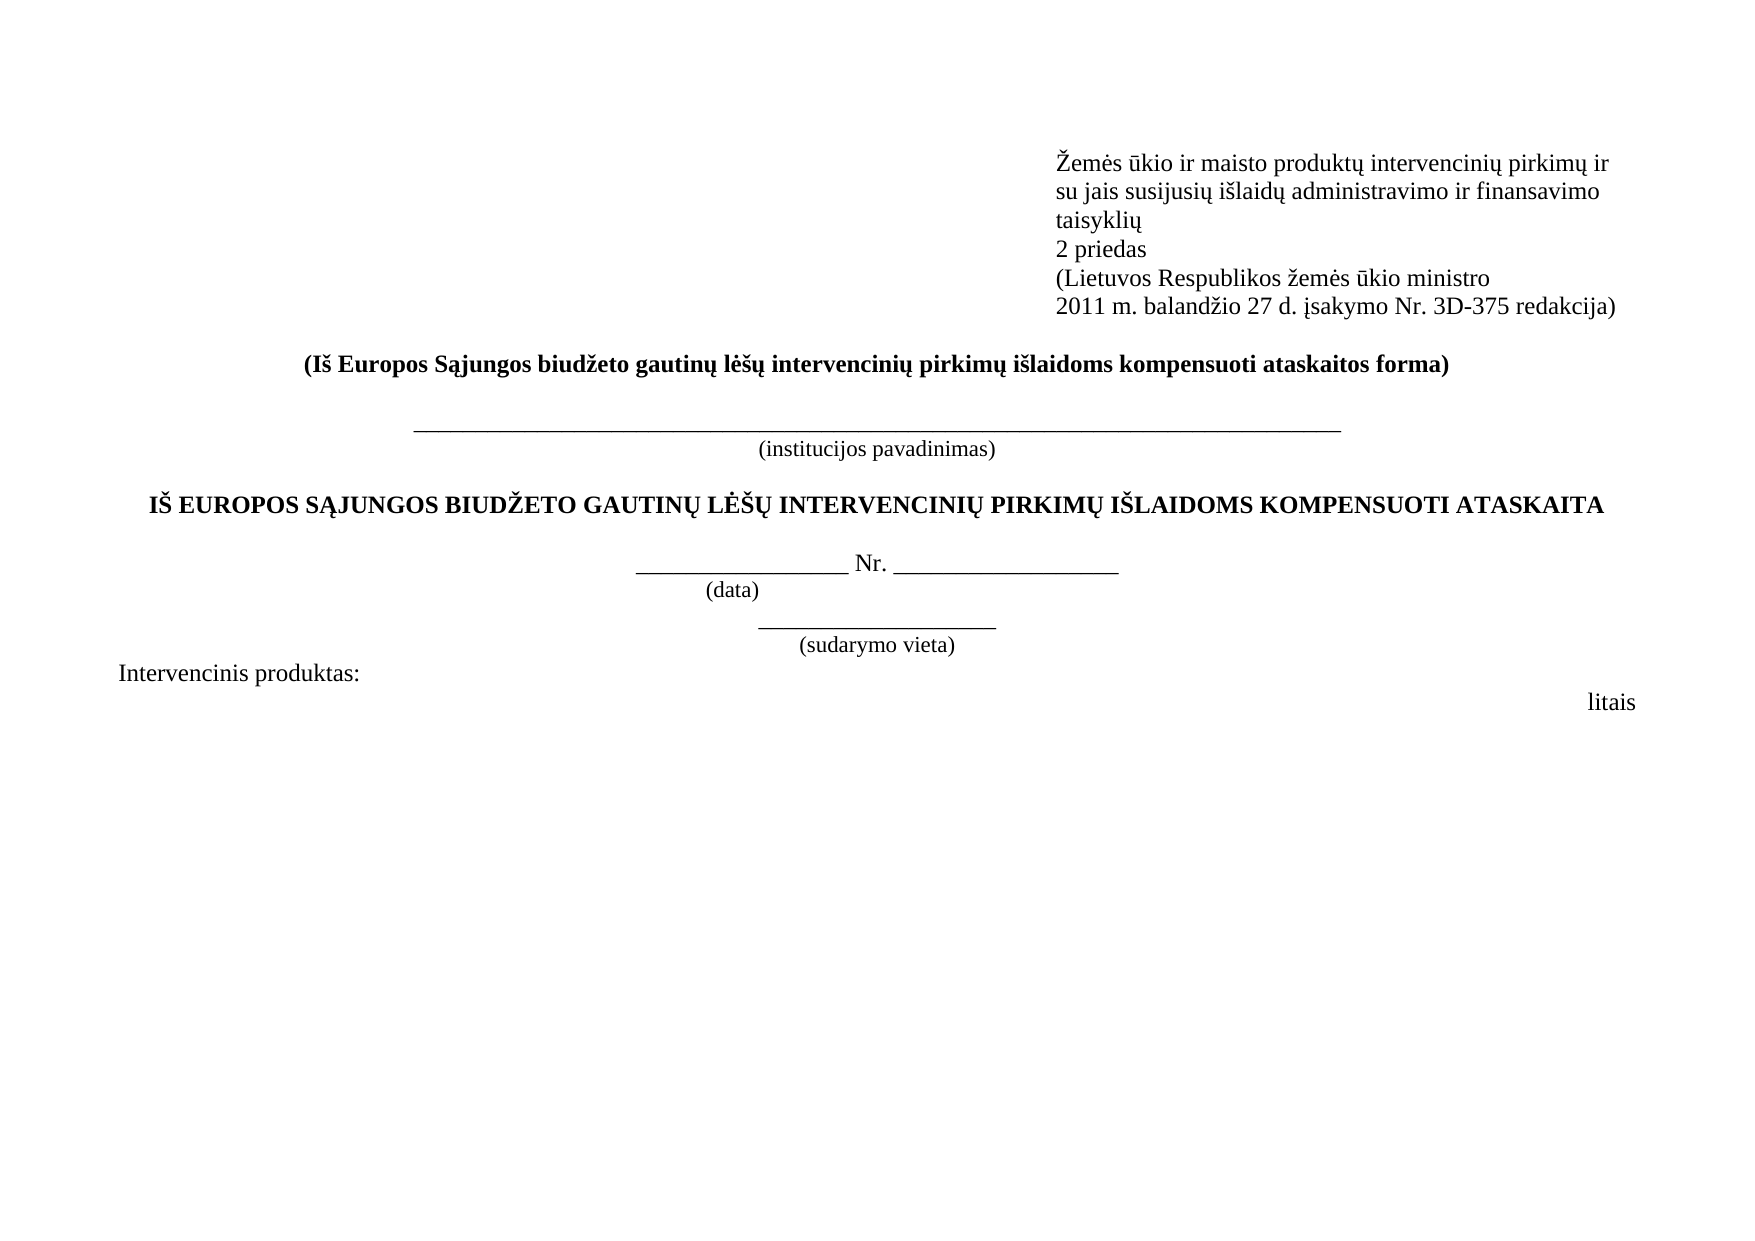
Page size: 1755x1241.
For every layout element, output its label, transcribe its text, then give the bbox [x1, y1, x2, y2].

text 2 priedas [1056, 234, 1636, 263]
text Žemės ūkio ir maisto produktų intervencinių pirkimų ir [1056, 148, 1636, 176]
text ___________________ [118, 603, 1636, 632]
text _________________ Nr. __________________ [118, 548, 1636, 576]
text litais [118, 687, 1636, 715]
text su jais susijusių išlaidų administravimo ir finansavimo taisyklių [1056, 176, 1636, 234]
text (sudarymo vieta) [118, 632, 1636, 658]
text _ [118, 406, 1636, 435]
text 2011 m. balandžio 27 d. įsakymo Nr. 3D-375 redakcija) [1056, 291, 1636, 320]
text IŠ EUROPOS SĄJUNGOS BIUDŽETO GAUTINŲ LĖŠŲ INTERVENCINIŲ PIRKIMŲ IŠLAIDOMS KOMPENSUOTI ATASKAITA [118, 490, 1636, 519]
text (data) [706, 576, 1636, 603]
text (institucijos pavadinimas) [118, 435, 1636, 461]
text (Iš Europos Sąjungos biudžeto gautinų lėšų intervencinių pirkimų išlaidoms kompensuoti ataskaitos forma) [118, 349, 1636, 378]
text Intervencinis produktas: [118, 658, 1636, 687]
text (Lietuvos Respublikos žemės ūkio ministro [1056, 263, 1636, 291]
